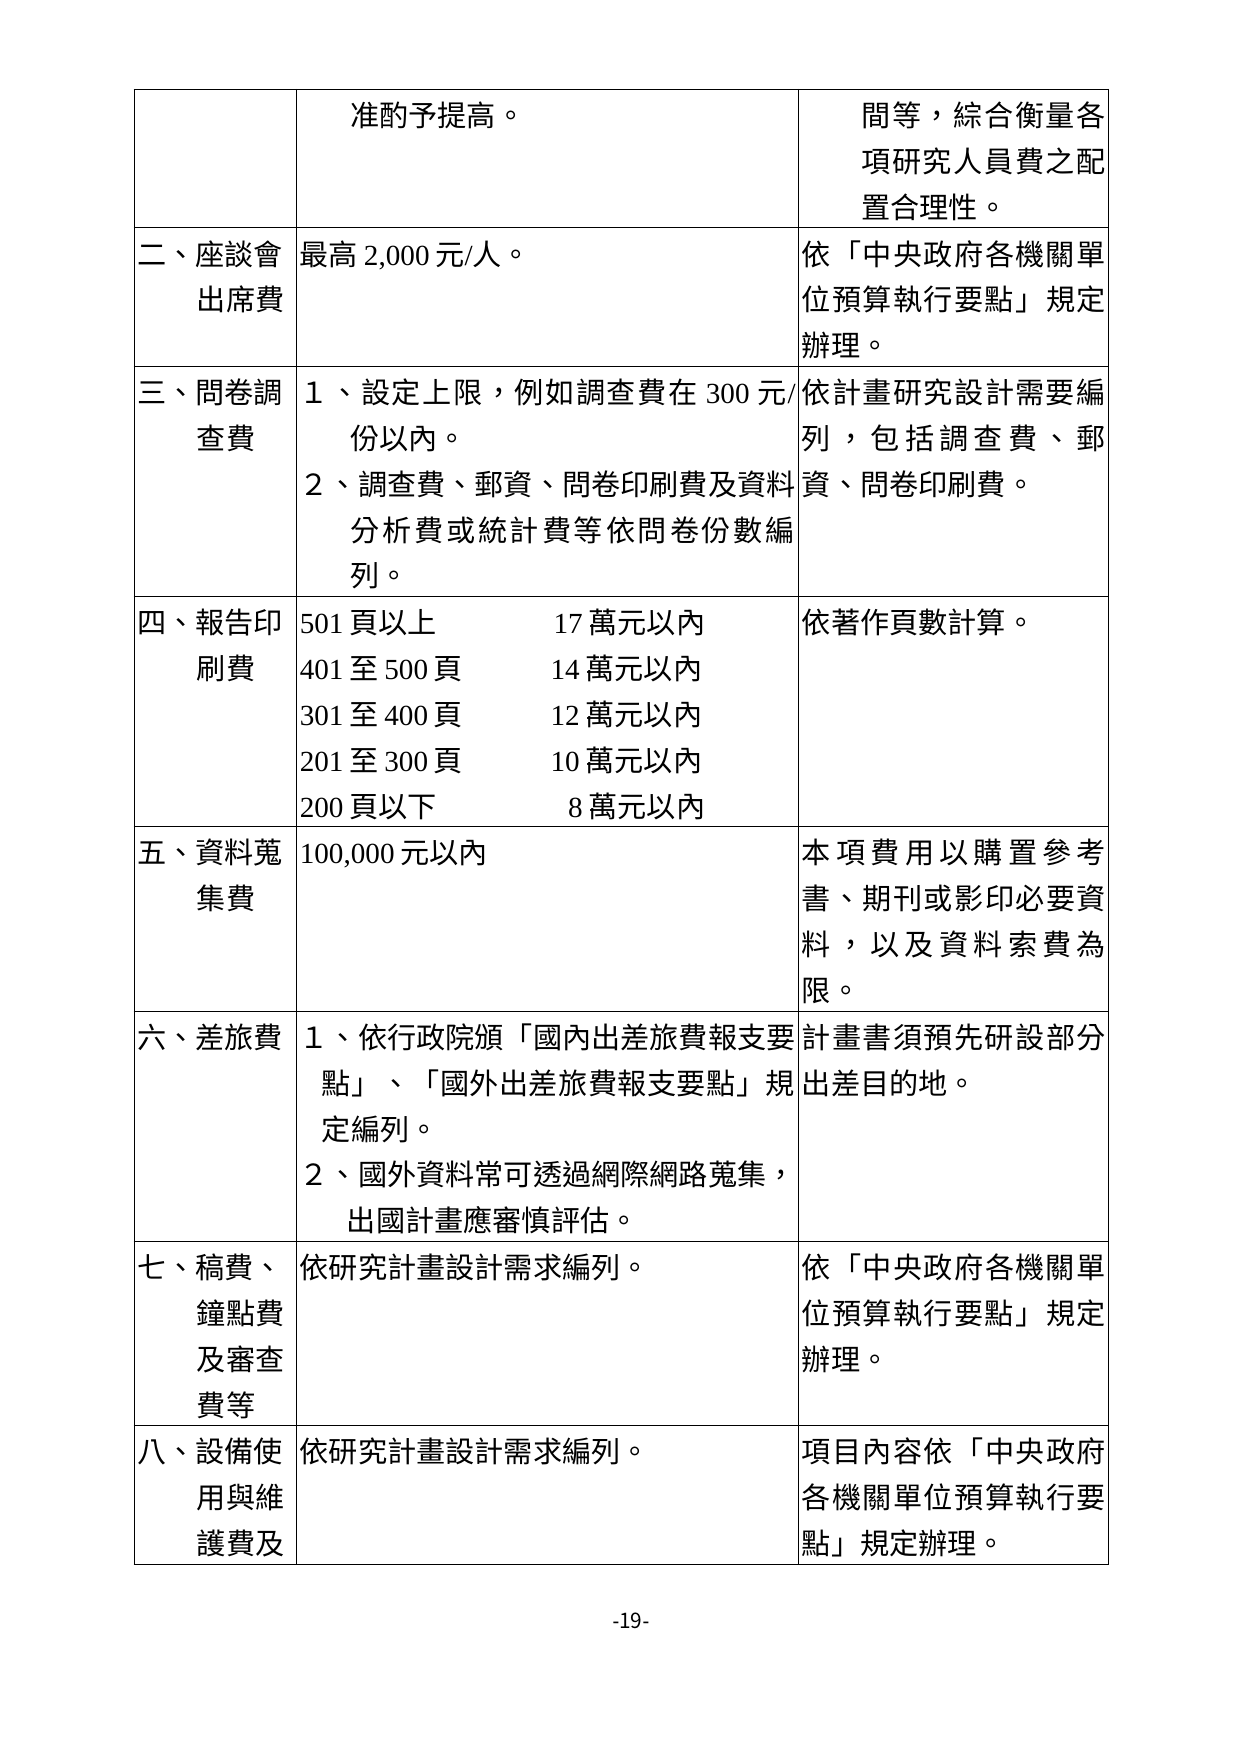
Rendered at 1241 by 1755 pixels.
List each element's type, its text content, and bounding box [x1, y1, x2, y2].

table_cell 六、差旅費 [135, 1012, 296, 1241]
table_cell [135, 90, 296, 227]
table_cell 501頁以上 17萬元以內 401至500頁 14萬元以內 301至400頁 12萬元以內 201至300頁 10萬元以內 200頁以下 8萬元以內 [297, 597, 798, 826]
table_cell 依計畫研究設計需要編列，包括調查費、郵資、問卷印刷費。 [799, 367, 1108, 596]
table_cell 三、問卷調查費 [135, 367, 296, 596]
table_cell 七、稿費、鐘點費及審查費等 [135, 1242, 296, 1425]
table_cell 依著作頁數計算。 [799, 597, 1108, 826]
table_cell 間等，綜合衡量各項研究人員費之配置合理性。 [799, 90, 1108, 227]
table_cell 依「中央政府各機關單位預算執行要點」規定辦理。 [799, 1242, 1108, 1425]
table_cell 二、座談會出席費 [135, 228, 296, 366]
table_cell 100,000元以內 [297, 827, 798, 1011]
table_cell 准酌予提高。 [297, 90, 798, 227]
table_cell 本項費用以購置參考書、期刊或影印必要資料，以及資料索費為限。 [799, 827, 1108, 1011]
table_cell 八、設備使用與維護費及 [135, 1426, 296, 1564]
table_cell 計畫書須預先研設部分出差目的地。 [799, 1012, 1108, 1241]
table_cell 依「中央政府各機關單位預算執行要點」規定辦理。 [799, 228, 1108, 366]
table_cell 四、報告印刷費 [135, 597, 296, 826]
table_cell 最高2,000元/人。 [297, 228, 798, 366]
table_cell １、依行政院頒「國內出差旅費報支要點」、「國外出差旅費報支要點」規定編列。 ２、國外資料常可透過網際網路蒐集，出國計畫應審慎評估。 [297, 1012, 798, 1241]
table_cell 五、資料蒐集費 [135, 827, 296, 1011]
table_cell 依研究計畫設計需求編列。 [297, 1426, 798, 1564]
table_cell 依研究計畫設計需求編列。 [297, 1242, 798, 1425]
table_cell 項目內容依「中央政府各機關單位預算執行要點」規定辦理。 [799, 1426, 1108, 1564]
table_cell １、設定上限，例如調查費在300元/份以內。 ２、調查費、郵資、問卷印刷費及資料分析費或統計費等依問卷份數編列。 [297, 367, 798, 596]
